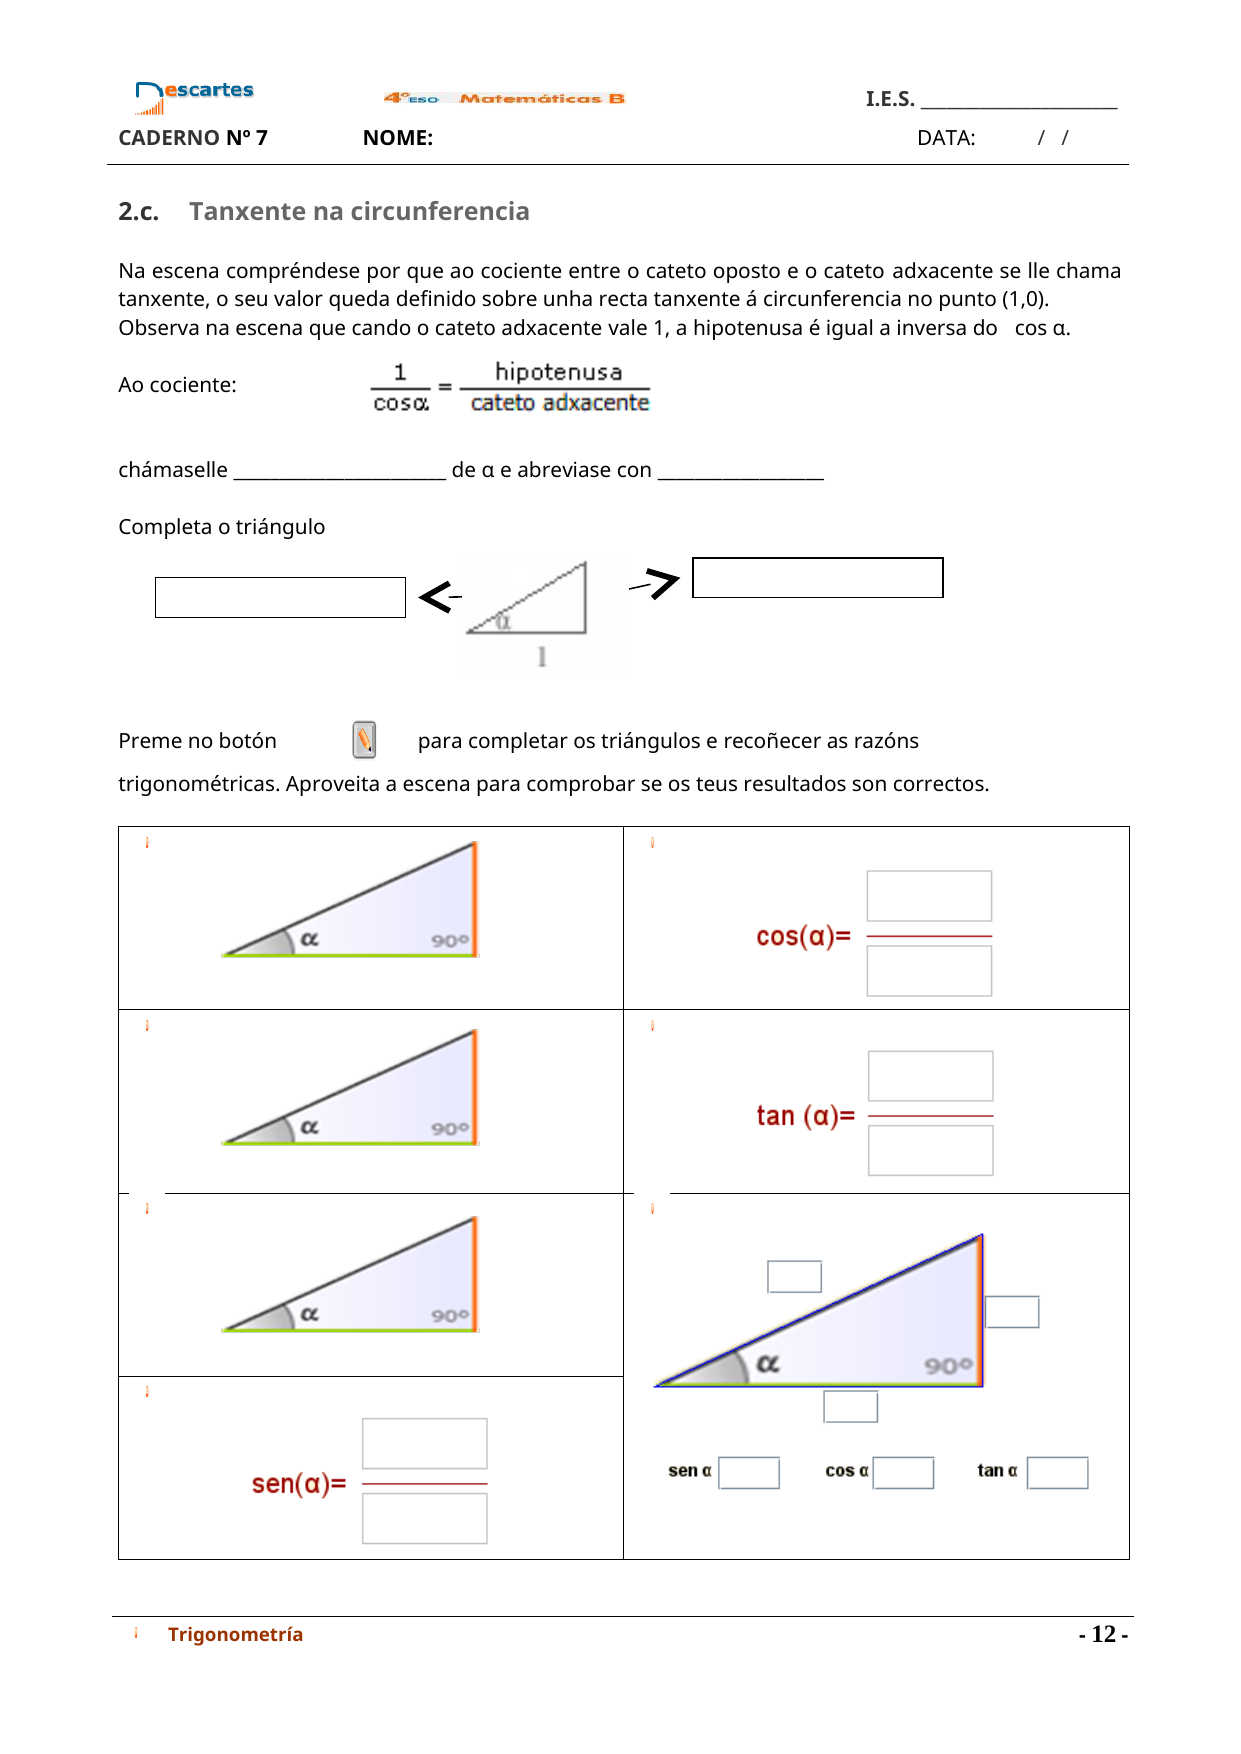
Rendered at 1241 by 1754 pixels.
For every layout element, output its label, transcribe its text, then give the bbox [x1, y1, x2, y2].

text Completa o triángulo [118, 512, 1122, 540]
picture [134, 1626, 138, 1638]
picture [213, 834, 486, 968]
text [662, 370, 1122, 398]
picture [351, 720, 377, 761]
table_header para completar os triángulos e recoñecer as razóns [406, 711, 1129, 769]
table_header [324, 711, 406, 769]
picture [384, 92, 627, 105]
table_cell [624, 1010, 1129, 1192]
table_cell trigonométricas. Aproveita a escena para comprobar se os teus resultados son correctos. [107, 769, 1129, 798]
text chámaselle _______________________ de α e abreviase con __________________ [118, 455, 1122, 483]
list Tanxente na circunferencia [118, 193, 1122, 227]
picture [134, 82, 257, 115]
text Ao cociente: [118, 370, 363, 398]
text Observa na escena que cando o cateto adxacente vale 1, a hipotenusa é igual a inversa do cos α. [118, 313, 1122, 341]
picture [462, 557, 629, 680]
table_header Preme no botón [107, 711, 323, 769]
table_header [119, 827, 623, 1009]
picture [213, 1022, 486, 1156]
table_header [624, 827, 1129, 1009]
text Na escena compréndese por que ao cociente entre o cateto oposto e o cateto adxacente se lle chama tanxente, o seu valor queda definido sobre unha recta tanxente á circunferencia no punto (1,0). [118, 256, 1122, 313]
table_cell [624, 1194, 1129, 1559]
picture [213, 1209, 486, 1343]
table_cell [119, 1010, 623, 1192]
table_cell [119, 1194, 623, 1376]
picture [365, 350, 661, 425]
table_cell [119, 1377, 623, 1559]
